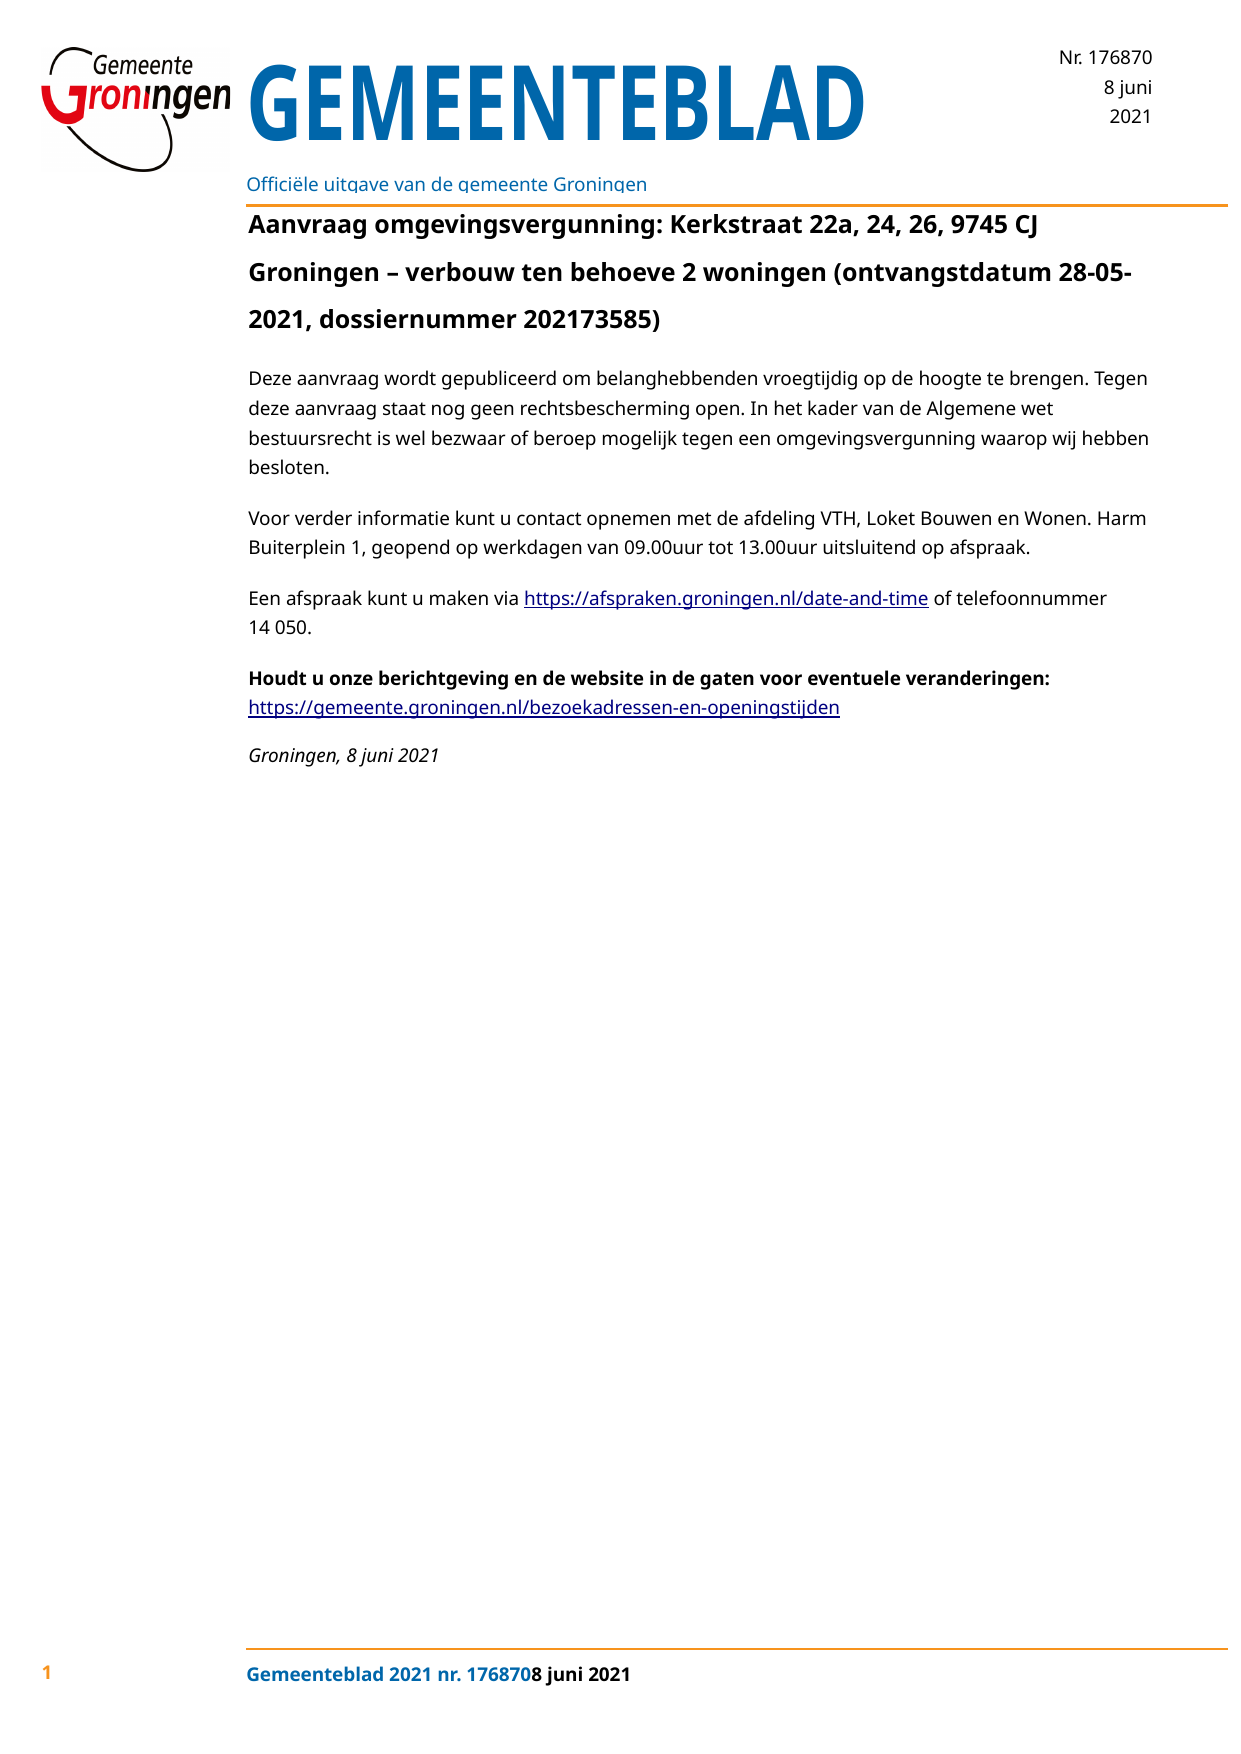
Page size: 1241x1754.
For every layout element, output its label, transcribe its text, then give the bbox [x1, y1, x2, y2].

text Groningen, 8 juni 2021 [248, 742, 1152, 768]
text Voor verder informatie kunt u contact opnemen met de afdeling VTH, Loket Bouwen en Wonen. Harm Buiterplein 1, geopend op werkdagen van 09.00uur tot 13.00uur uitsluitend op afspraak. [248, 505, 1152, 560]
text Deze aanvraag wordt gepubliceerd om belanghebbenden vroegtijdig op de hoogte te brengen. Tegen deze aanvraag staat nog geen rechtsbescherming open. In het kader van de Algemene wet bestuursrecht is wel bezwaar of beroep mogelijk tegen een omgevingsvergunning waarop wij hebben besloten. [248, 366, 1152, 480]
text Een afspraak kunt u maken via https://afspraken.groningen.nl/date-and-time of telefoonnummer 14 050. [248, 585, 1152, 640]
picture [41, 47, 231, 172]
text Houdt u onze berichtgeving en de website in de gaten voor eventuele veranderingen: https://gemeente.groningen.nl/bezoekadressen-en-openingstijden [248, 665, 1152, 720]
text Aanvraag omgevingsvergunning: Kerkstraat 22a, 24, 26, 9745 CJ Groningen – verbouw ten behoeve 2 woningen (ontvangstdatum 28-05-2021, dossiernummer 202173585) [248, 207, 1152, 336]
